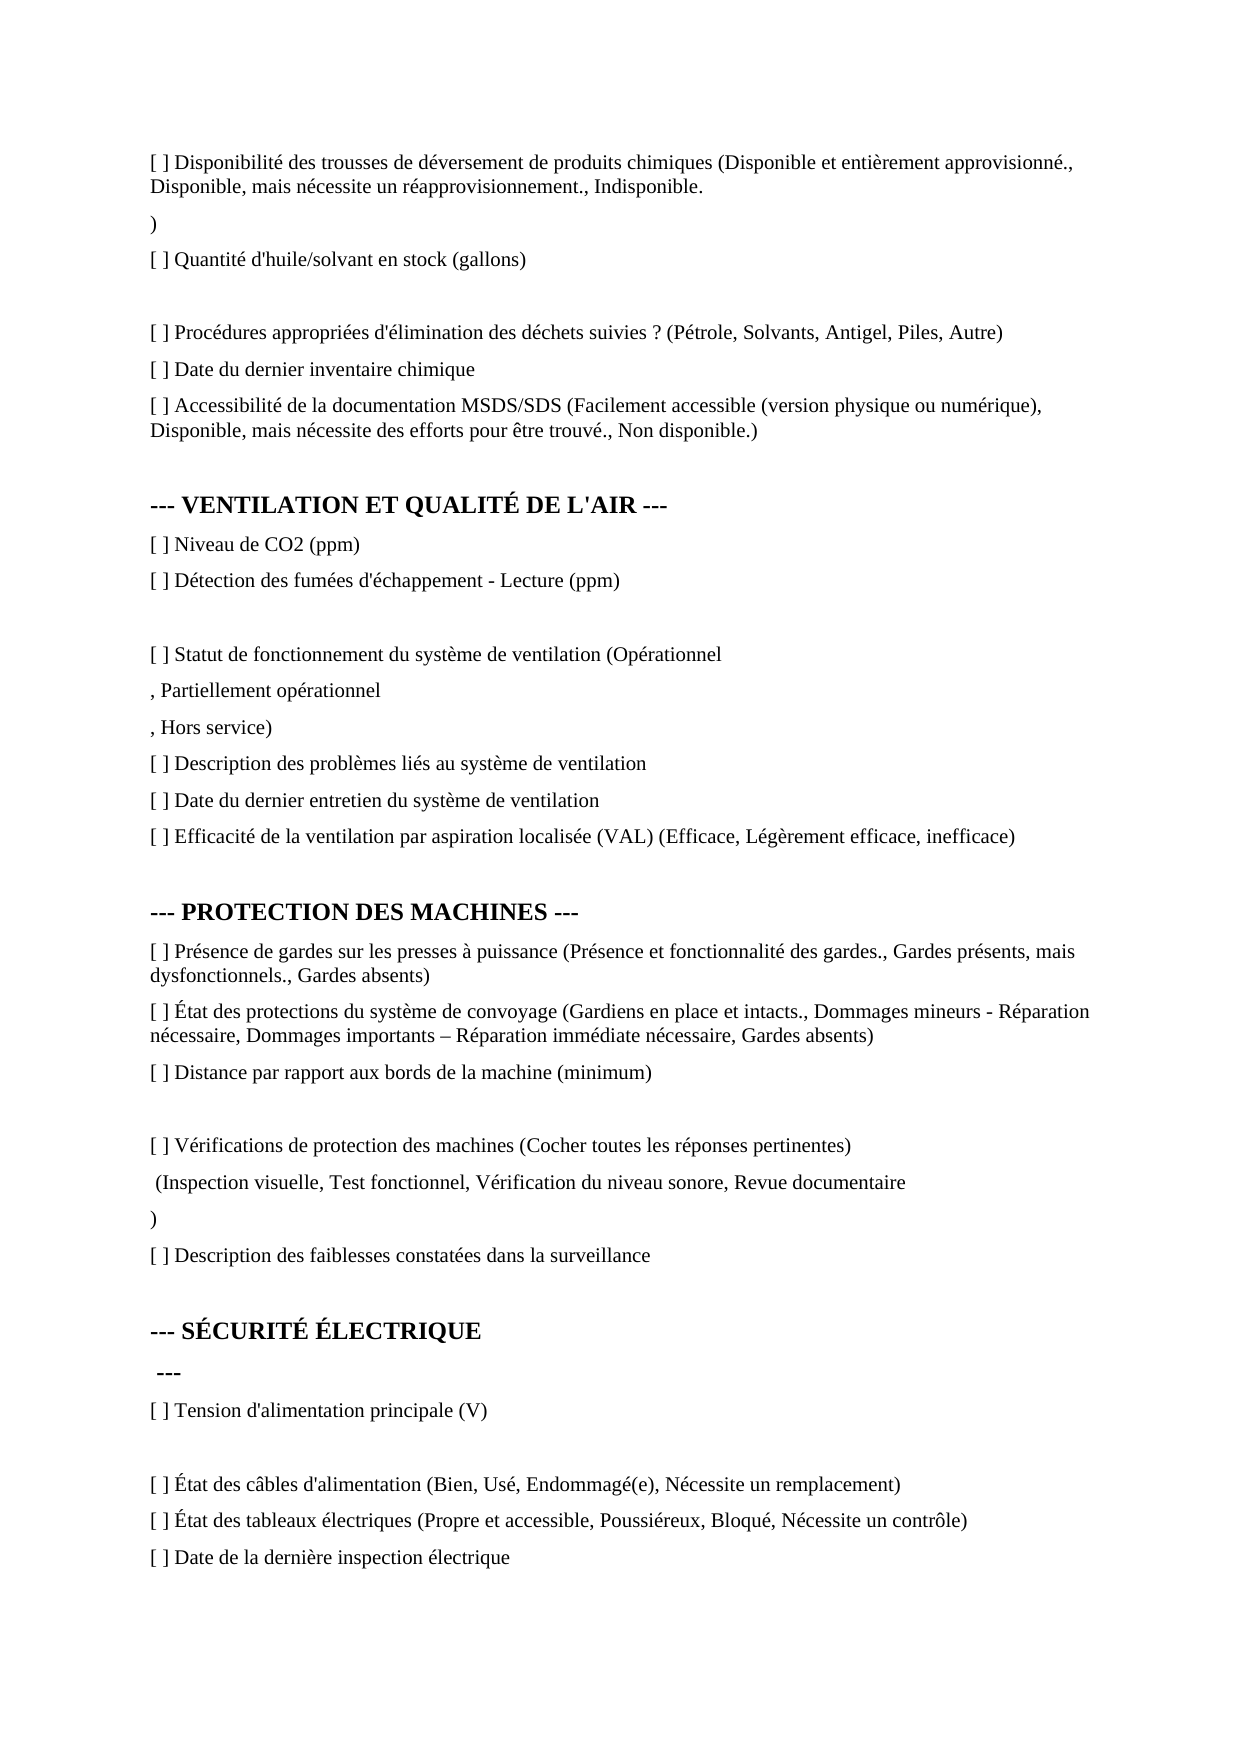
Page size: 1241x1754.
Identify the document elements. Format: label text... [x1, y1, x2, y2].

text [ ] Date du dernier inventaire chimique [150, 357, 1090, 381]
text [ ] Niveau de CO2 (ppm) [150, 532, 1090, 556]
text [ ] Quantité d'huile/solvant en stock (gallons) [150, 247, 1090, 271]
text [ ] Accessibilité de la documentation MSDS/SDS (Facilement accessible (version physique ou numérique), Disponible, mais nécessite des efforts pour être trouvé., Non disponible.) [150, 393, 1090, 442]
text [ ] État des protections du système de convoyage (Gardiens en place et intacts., Dommages mineurs - Réparation nécessaire, Dommages importants – Réparation immédiate nécessaire, Gardes absents) [150, 999, 1090, 1047]
text , Partiellement opérationnel [150, 678, 1090, 702]
text [ ] Vérifications de protection des machines (Cocher toutes les réponses pertinentes) [150, 1133, 1090, 1157]
text [ ] Description des problèmes liés au système de ventilation [150, 751, 1090, 775]
text ) [150, 1206, 1090, 1230]
text [ ] Procédures appropriées d'élimination des déchets suivies ? (Pétrole, Solvants, Antigel, Piles, Autre) [150, 320, 1090, 344]
text ) [150, 211, 1090, 235]
text [ ] Présence de gardes sur les presses à puissance (Présence et fonctionnalité des gardes., Gardes présents, mais dysfonctionnels., Gardes absents) [150, 939, 1090, 987]
text [ ] Distance par rapport aux bords de la machine (minimum) [150, 1060, 1090, 1084]
text --- VENTILATION ET QUALITÉ DE L'AIR --- [150, 491, 1090, 519]
text (Inspection visuelle, Test fonctionnel, Vérification du niveau sonore, Revue documentaire [150, 1170, 1090, 1194]
text [ ] Description des faiblesses constatées dans la surveillance [150, 1243, 1090, 1267]
text --- PROTECTION DES MACHINES --- [150, 897, 1090, 926]
text [ ] Tension d'alimentation principale (V) [150, 1398, 1090, 1422]
text --- [150, 1357, 1090, 1386]
text [ ] Date du dernier entretien du système de ventilation [150, 788, 1090, 812]
text [ ] Détection des fumées d'échappement - Lecture (ppm) [150, 568, 1090, 592]
text [ ] État des tableaux électriques (Propre et accessible, Poussiéreux, Bloqué, Nécessite un contrôle) [150, 1508, 1090, 1532]
text [ ] Efficacité de la ventilation par aspiration localisée (VAL) (Efficace, Légèrement efficace, inefficace) [150, 824, 1090, 848]
text [ ] État des câbles d'alimentation (Bien, Usé, Endommagé(e), Nécessite un remplacement) [150, 1472, 1090, 1496]
text [ ] Disponibilité des trousses de déversement de produits chimiques (Disponible et entièrement approvisionné., Disponible, mais nécessite un réapprovisionnement., Indisponible. [150, 150, 1090, 198]
text [ ] Statut de fonctionnement du système de ventilation (Opérationnel [150, 642, 1090, 666]
text , Hors service) [150, 715, 1090, 739]
text [ ] Date de la dernière inspection électrique [150, 1545, 1090, 1569]
text --- SÉCURITÉ ÉLECTRIQUE [150, 1316, 1090, 1345]
